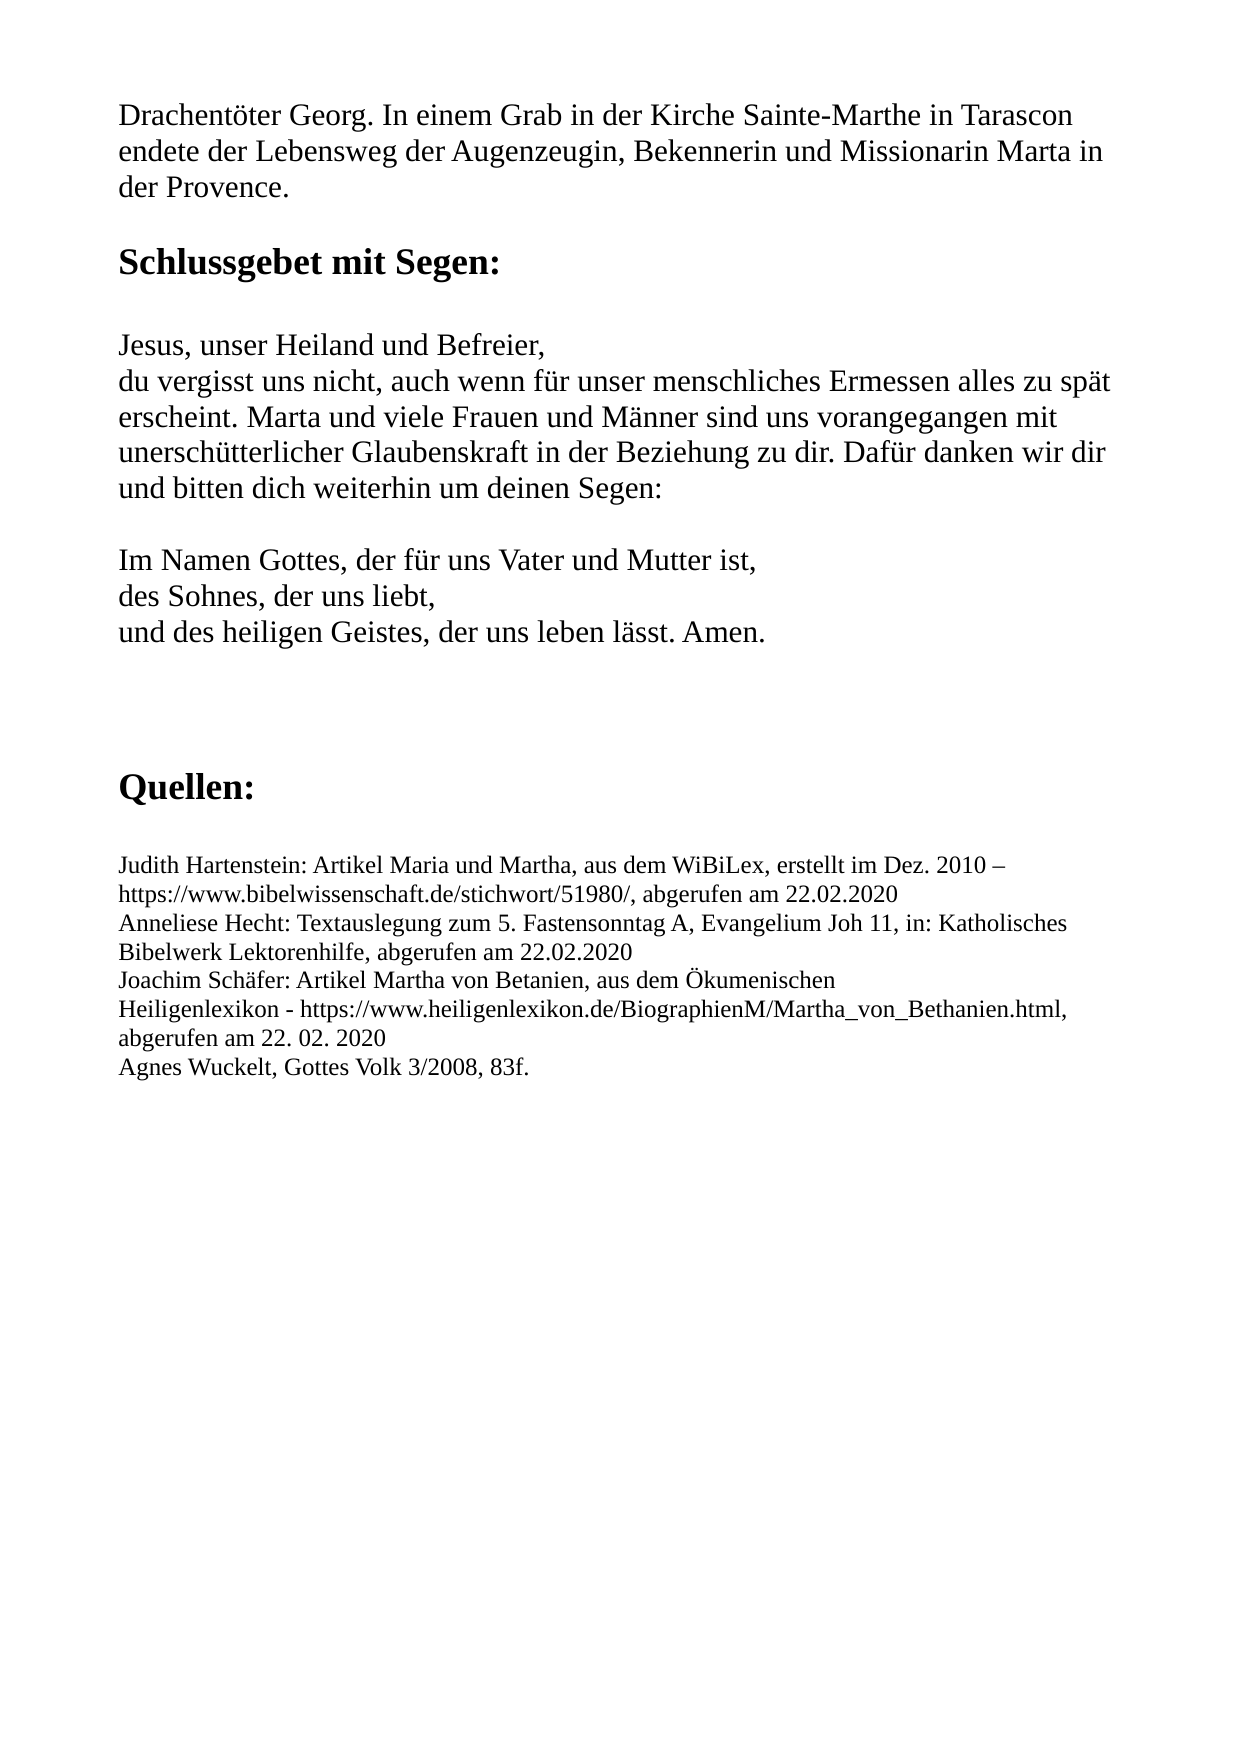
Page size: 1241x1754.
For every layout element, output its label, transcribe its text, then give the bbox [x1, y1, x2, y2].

text Drachentöter Georg. In einem Grab in der Kirche Sainte-Marthe in Tarascon endete der Lebensweg der Augenzeugin, Bekennerin und Missionarin Marta in der Provence. [118, 96, 1122, 204]
text Jesus, unser Heiland und Befreier, [118, 326, 1122, 362]
text des Sohnes, der uns liebt, [118, 577, 1122, 613]
text Schlussgebet mit Segen: [118, 240, 1122, 283]
text Judith Hartenstein: Artikel Maria und Martha, aus dem WiBiLex, erstellt im Dez. 2010 – https://www.bibelwissenschaft.de/stichwort/51980/, abgerufen am 22.02.2020 [118, 851, 1122, 908]
text du vergisst uns nicht, auch wenn für unser menschliches Ermessen alles zu spät erscheint. Marta und viele Frauen und Männer sind uns vorangegangen mit unerschütterlicher Glaubenskraft in der Beziehung zu dir. Dafür danken wir dir und bitten dich weiterhin um deinen Segen: [118, 362, 1122, 506]
text Im Namen Gottes, der für uns Vater und Mutter ist, [118, 542, 1122, 577]
text und des heiligen Geistes, der uns leben lässt. Amen. [118, 613, 1122, 649]
text Joachim Schäfer: Artikel Martha von Betanien, aus dem Ökumenischen Heiligenlexikon - https://www.heiligenlexikon.de/BiographienM/Martha_von_Bethanien.html, abgerufen am 22. 02. 2020 [118, 966, 1122, 1052]
text Anneliese Hecht: Textauslegung zum 5. Fastensonntag A, Evangelium Joh 11, in: Katholisches Bibelwerk Lektorenhilfe, abgerufen am 22.02.2020 [118, 908, 1122, 966]
text Agnes Wuckelt, Gottes Volk 3/2008, 83f. [118, 1052, 1122, 1081]
text Quellen: [118, 764, 1122, 807]
